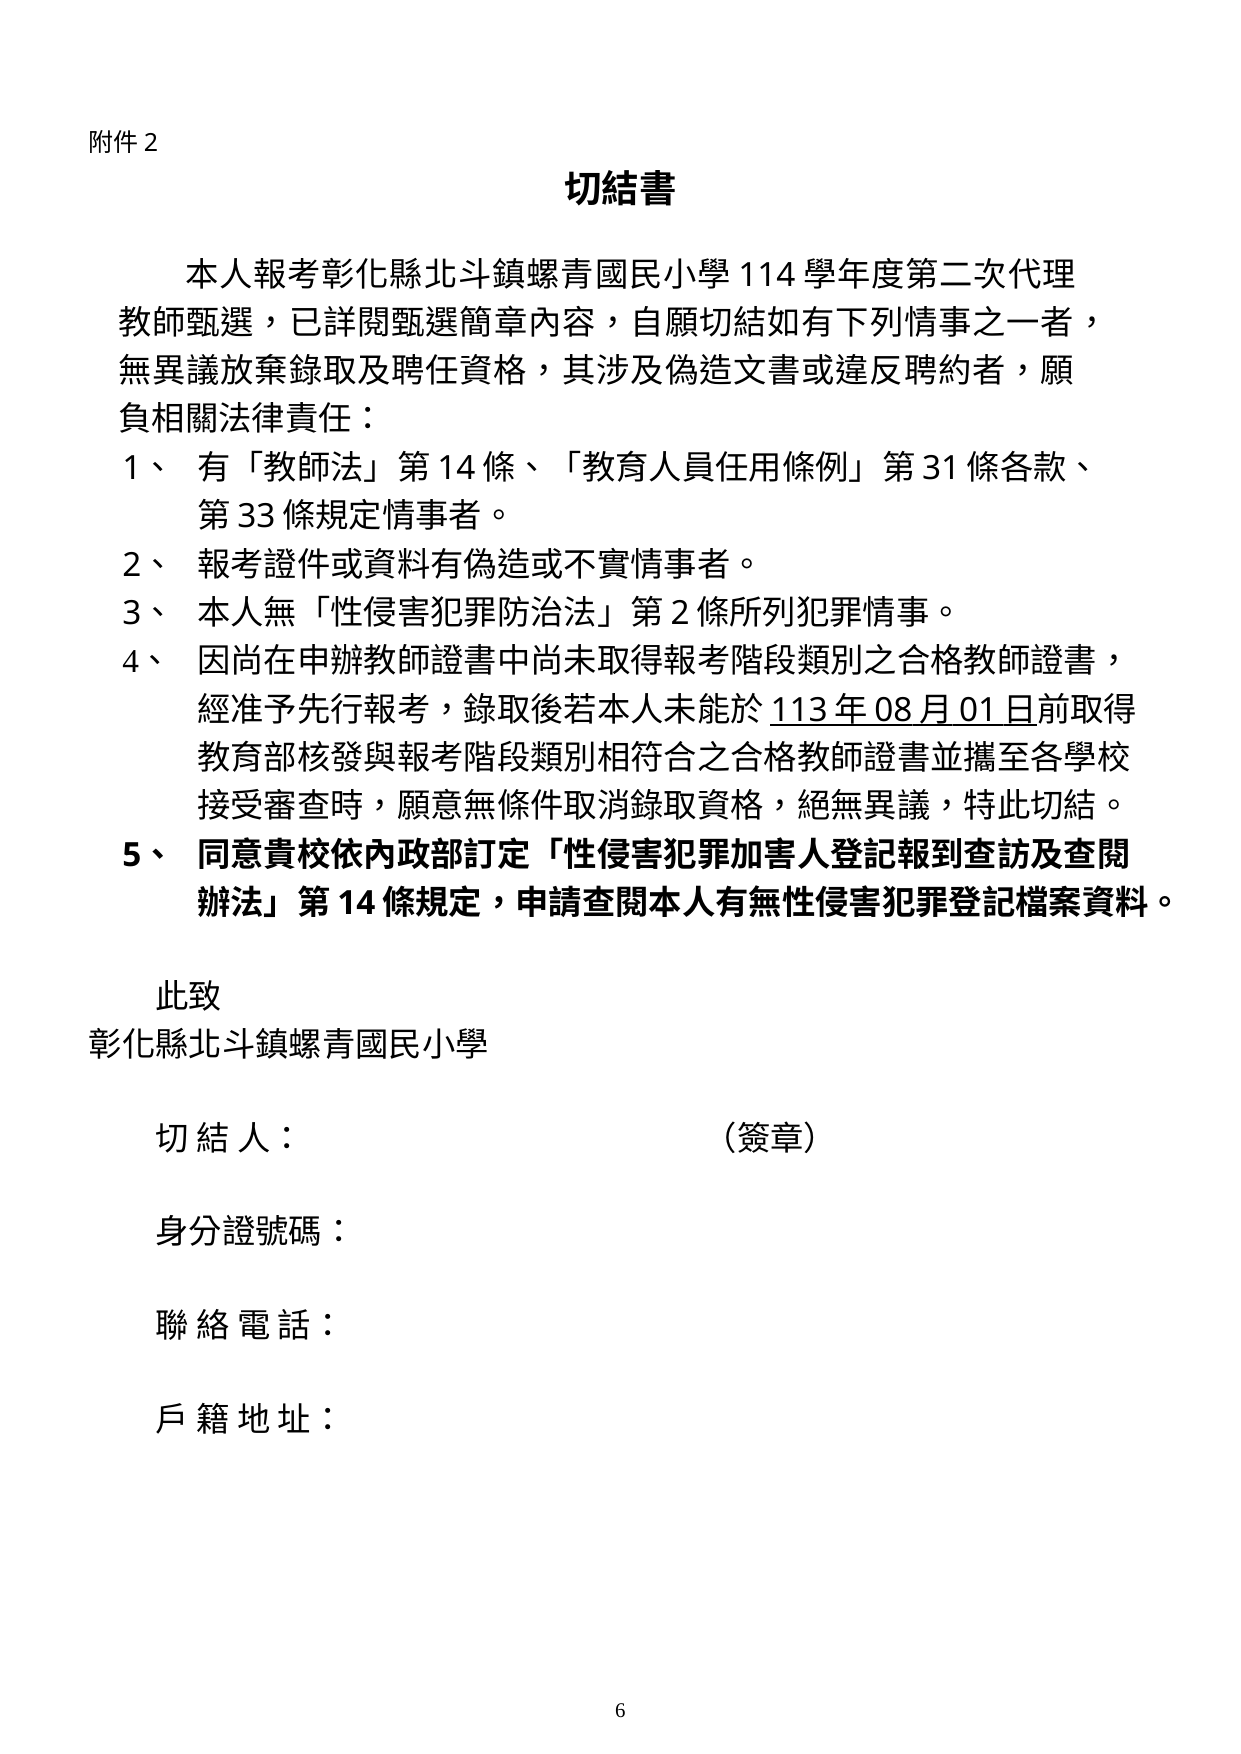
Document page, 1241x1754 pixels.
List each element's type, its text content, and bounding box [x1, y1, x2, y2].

text 戶 籍 地 址： [89, 1392, 1152, 1441]
text 身分證號碼： [89, 1205, 1152, 1253]
text 此致 [89, 969, 1152, 1018]
text 聯 絡 電 話： [89, 1299, 1152, 1347]
list 有「教師法」第14條、「教育人員任用條例」第31條各款、第33條規定情事者。 [122, 440, 1075, 537]
text 切 結 人： （簽章） [89, 1111, 1152, 1160]
list 同意貴校依內政部訂定「性侵害犯罪加害人登記報到查訪及查閱辦法」第14條規定，申請查閱本人有無性侵害犯罪登記檔案資料。 [122, 827, 1152, 924]
list 本人無「性侵害犯罪防治法」第2條所列犯罪情事。 [122, 586, 1152, 634]
text 切結書 [89, 159, 1152, 213]
text 彰化縣北斗鎮螺青國民小學 [89, 1018, 1152, 1066]
text 附件2 [89, 123, 1152, 159]
list 因尚在申辦教師證書中尚未取得報考階段類別之合格教師證書，經准予先行報考，錄取後若本人未能於113年08月01日前取得教育部核發與報考階段類別相符合之合格教師證書並攜至各學校接受審查時，願意無條件取消錄取資格，絕無異議，特此切結。 [122, 634, 1152, 827]
list 報考證件或資料有偽造或不實情事者。 [122, 537, 1152, 586]
text 本人報考彰化縣北斗鎮螺青國民小學114學年度第二次代理教師甄選，已詳閱甄選簡章內容，自願切結如有下列情事之一者，無異議放棄錄取及聘任資格，其涉及偽造文書或違反聘約者，願負相關法律責任： [118, 247, 1075, 440]
